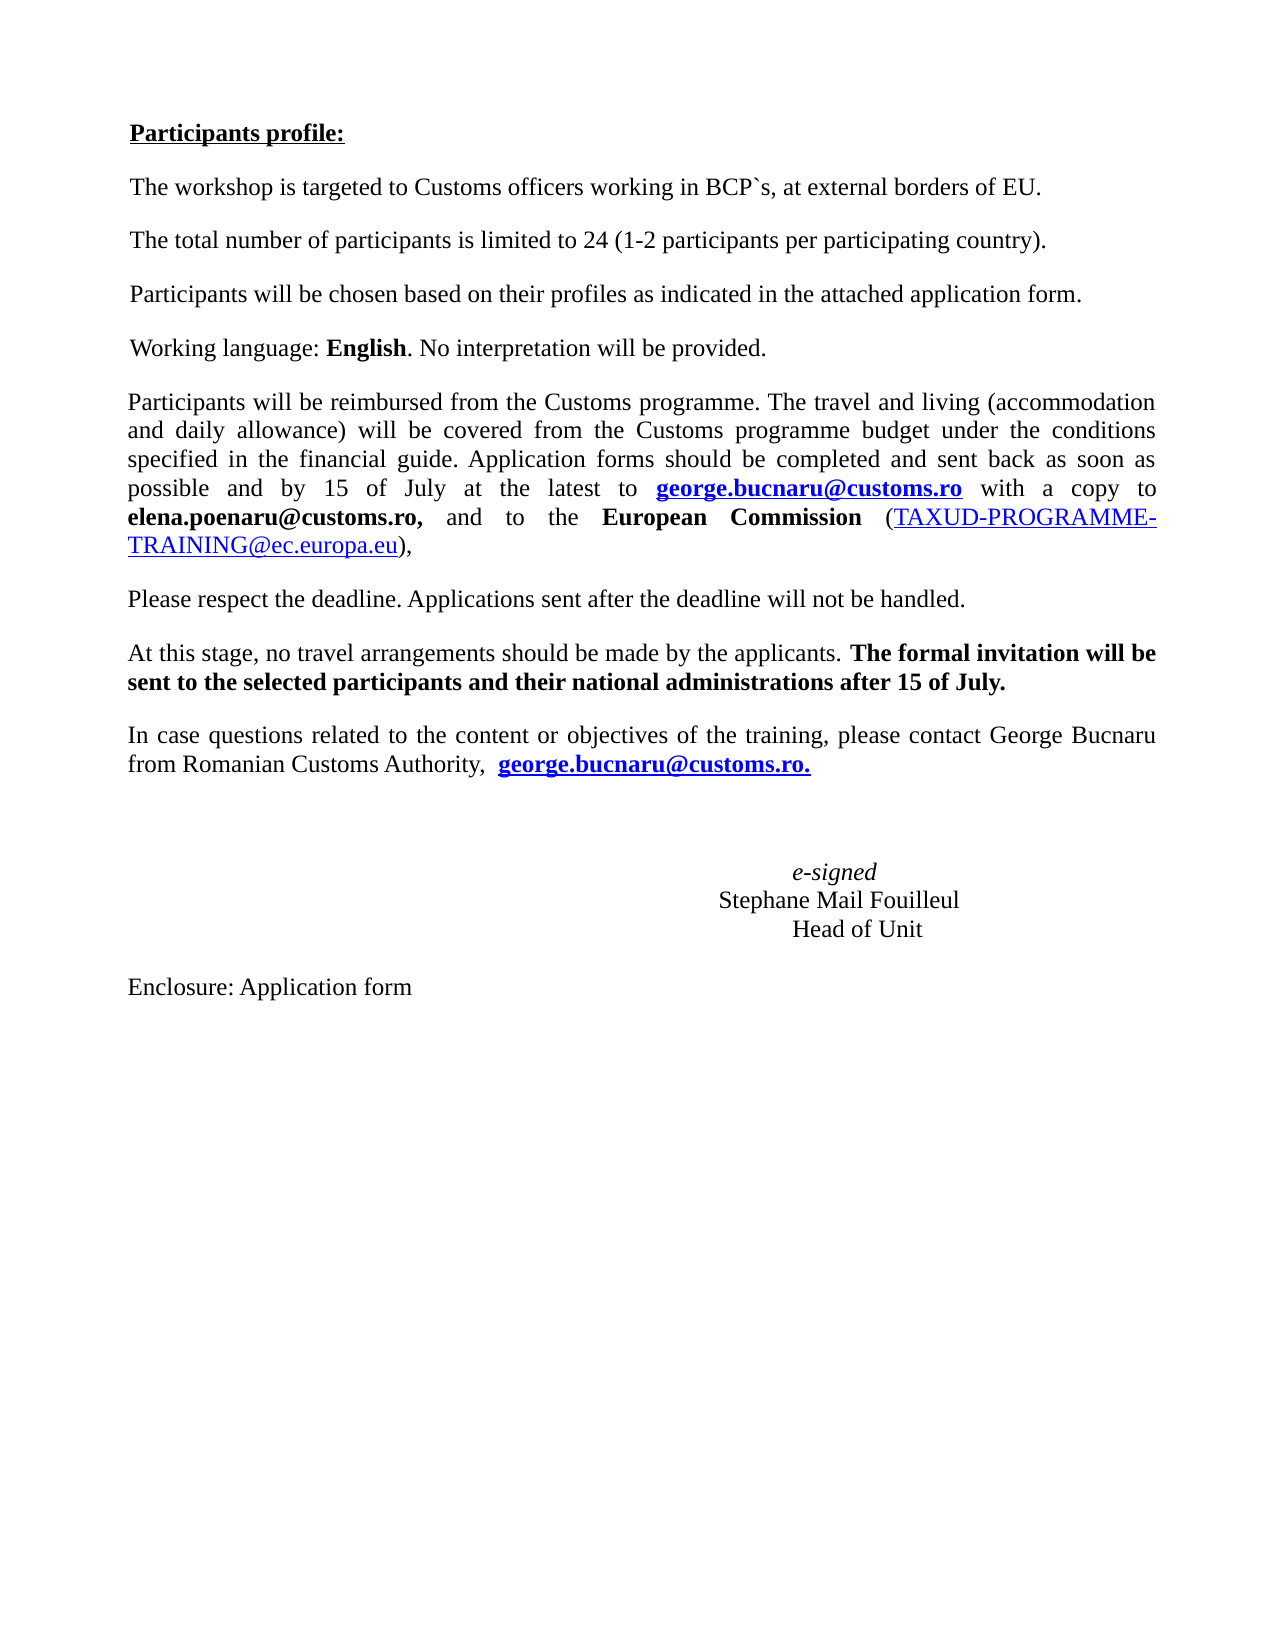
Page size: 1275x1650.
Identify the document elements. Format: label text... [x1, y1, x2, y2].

text Participants profile: [129, 118, 1157, 147]
text Head of Unit [127, 914, 1157, 943]
text Please respect the deadline. Applications sent after the deadline will not be handled. [127, 584, 1157, 613]
text At this stage, no travel arrangements should be made by the applicants. The formal invitation will be sent to the selected participants and their national administrations after 15 of July. [127, 638, 1157, 696]
text The total number of participants is limited to 24 (1-2 participants per participating country). [129, 226, 1157, 254]
text Stephane Mail Fouilleul [127, 886, 1157, 914]
text In case questions related to the content or objectives of the training, please contact George Bucnaru from Romanian Customs Authority, george.bucnaru@customs.ro. [127, 721, 1157, 778]
text Participants will be chosen based on their profiles as indicated in the attached application form. [129, 279, 1157, 308]
text Participants will be reimbursed from the Customs programme. The travel and living (accommodation and daily allowance) will be covered from the Customs programme budget under the conditions specified in the financial guide. Application forms should be completed and sent back as soon as possible and by 15 of July at the latest to george.bucnaru@customs.ro with a copy to elena.poenaru@customs.ro, and to the European Commission (TAXUD-PROGRAMME-TRAINING@ec.europa.eu), [127, 387, 1157, 559]
text Enclosure: Application form [127, 972, 1157, 1001]
text Working language: English. No interpretation will be provided. [129, 333, 1157, 362]
text The workshop is targeted to Customs officers working in BCP`s, at external borders of EU. [129, 172, 1157, 201]
text e-signed [127, 857, 1157, 886]
